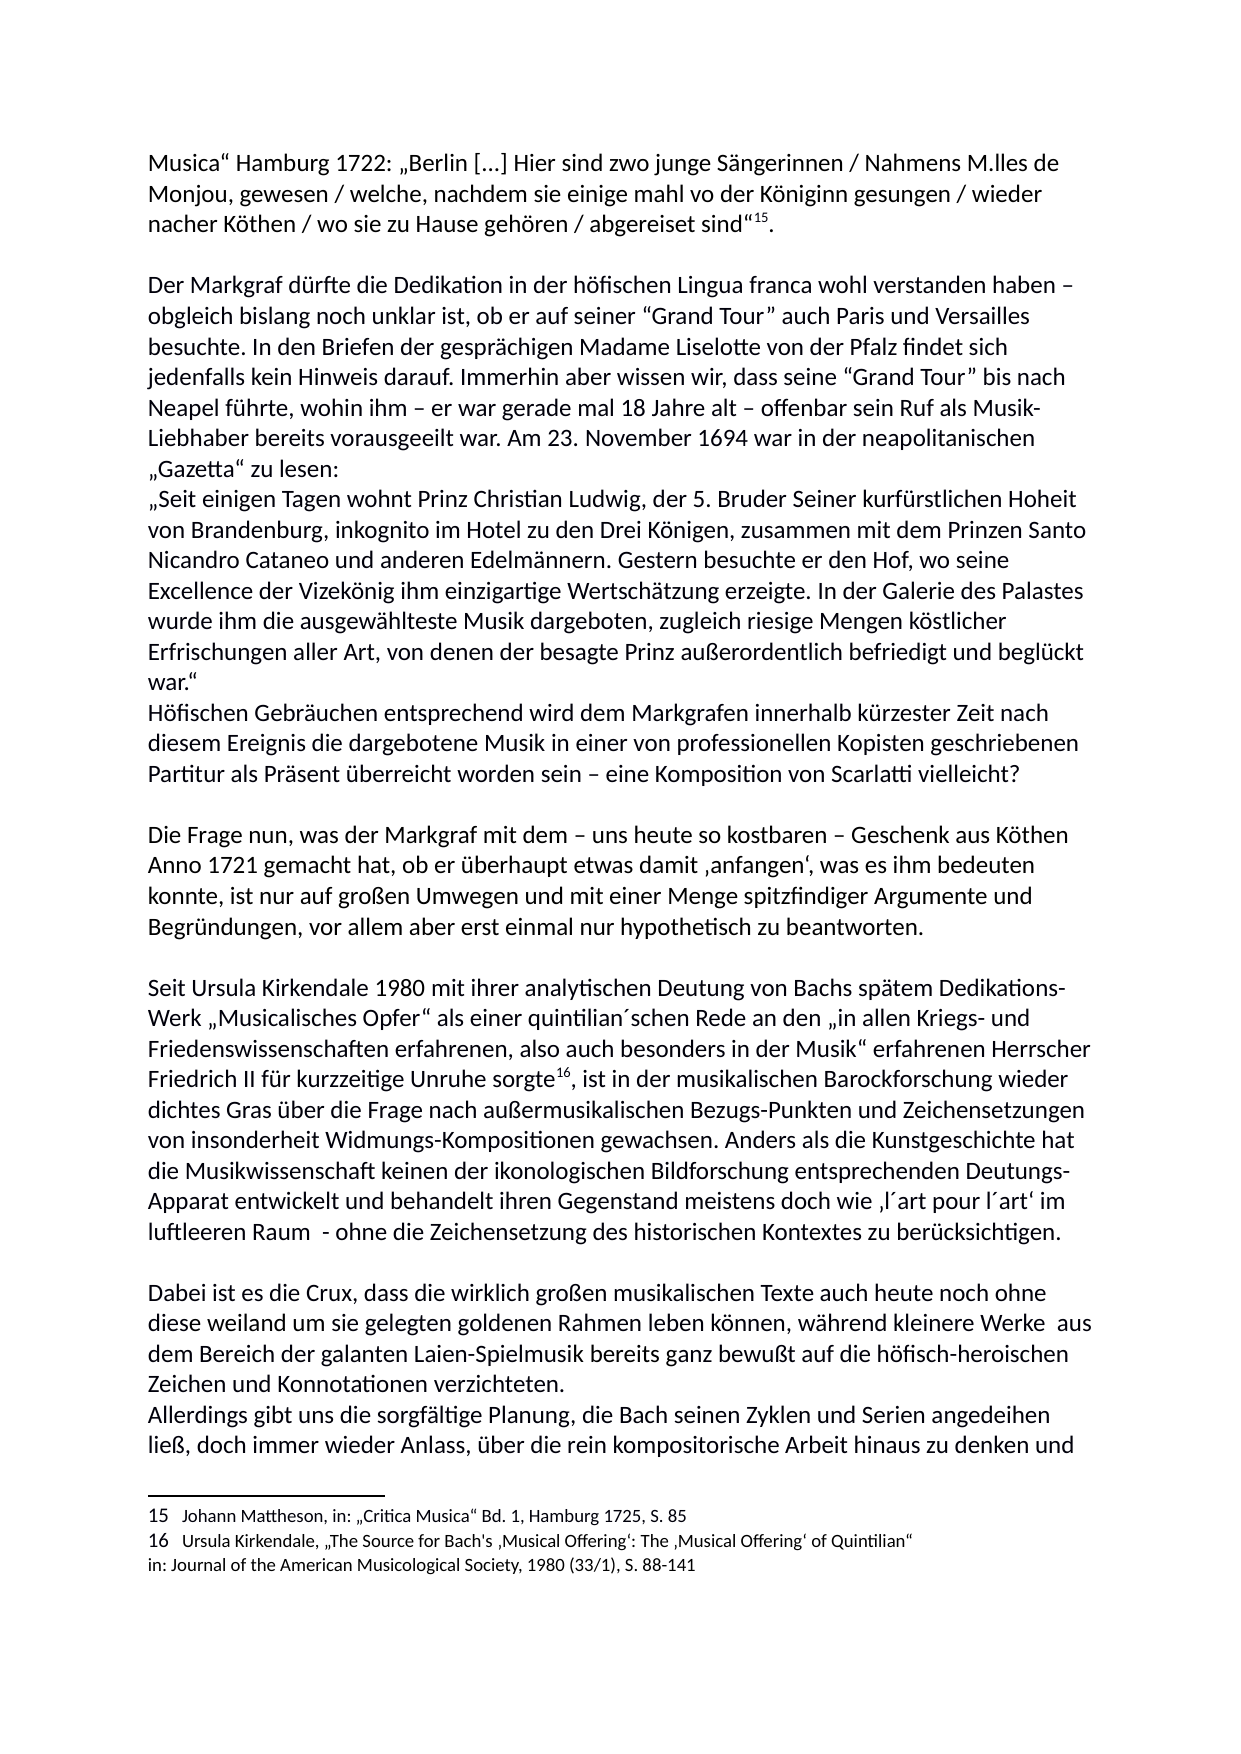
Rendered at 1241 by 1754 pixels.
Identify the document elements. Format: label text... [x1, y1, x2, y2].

text „Seit einigen Tagen wohnt Prinz Christian Ludwig, der 5. Bruder Seiner kurfürstlichen Hoheit von Brandenburg, inkognito im Hotel zu den Drei Königen, zusammen mit dem Prinzen Santo Nicandro Cataneo und anderen Edelmännern. Gestern besuchte er den Hof, wo seine Excellence der Vizekönig ihm einzigartige Wertschätzung erzeigte. In der Galerie des Palastes wurde ihm die ausgewählteste Musik dargeboten, zugleich riesige Mengen köstlicher Erfrischungen aller Art, von denen der besagte Prinz außerordentlich befriedigt und beglückt war.“ [148, 483, 1093, 697]
text Allerdings gibt uns die sorgfältige Planung, die Bach seinen Zyklen und Serien angedeihen ließ, doch immer wieder Anlass, über die rein kompositorische Arbeit hinaus zu denken und [148, 1399, 1093, 1460]
text Ursula Kirkendale, „The Source for Bach's ‚Musical Offering‘: The ‚Musical Offering‘ of Quintilian“ [148, 1527, 1093, 1553]
text Seit Ursula Kirkendale 1980 mit ihrer analytischen Deutung von Bachs spätem Dedikations-Werk „Musicalisches Opfer“ als einer quintilian´schen Rede an den „in allen Kriegs- und Friedenswissenschaften erfahrenen, also auch besonders in der Musik“ erfahrenen Herrscher Friedrich II für kurzzeitige Unruhe sorgte, ist in der musikalischen Barockforschung wieder dichtes Gras über die Frage nach außermusikalischen Bezugs-Punkten und Zeichensetzungen von insonderheit Widmungs-Kompositionen gewachsen. Anders als die Kunstgeschichte hat die Musikwissenschaft keinen der ikonologischen Bildforschung entsprechenden Deutungs-Apparat entwickelt und behandelt ihren Gegenstand meistens doch wie ‚l´art pour l´art‘ im luftleeren Raum - ohne die Zeichensetzung des historischen Kontextes zu berücksichtigen. [148, 972, 1093, 1246]
text Höfischen Gebräuchen entsprechend wird dem Markgrafen innerhalb kürzester Zeit nach diesem Ereignis die dargebotene Musik in einer von professionellen Kopisten geschriebenen Partitur als Präsent überreicht worden sein – eine Komposition von Scarlatti vielleicht? [148, 697, 1093, 788]
text Der Markgraf dürfte die Dedikation in der höfischen Lingua franca wohl verstanden haben – obgleich bislang noch unklar ist, ob er auf seiner “Grand Tour” auch Paris und Versailles besuchte. In den Briefen der gesprächigen Madame Liselotte von der Pfalz findet sich jedenfalls kein Hinweis darauf. Immerhin aber wissen wir, dass seine “Grand Tour” bis nach Neapel führte, wohin ihm – er war gerade mal 18 Jahre alt – offenbar sein Ruf als Musik-Liebhaber bereits vorausgeeilt war. Am 23. November 1694 war in der neapolitanischen „Gazetta“ zu lesen: [148, 270, 1093, 483]
text Die Frage nun, was der Markgraf mit dem – uns heute so kostbaren – Geschenk aus Köthen Anno 1721 gemacht hat, ob er überhaupt etwas damit ‚anfangen‘, was es ihm bedeuten konnte, ist nur auf großen Umwegen und mit einer Menge spitzfindiger Argumente und Begründungen, vor allem aber erst einmal nur hypothetisch zu beantworten. [148, 819, 1093, 941]
text Johann Mattheson, in: „Critica Musica“ Bd. 1, Hamburg 1725, S. 85 [148, 1502, 1093, 1527]
text Musica“ Hamburg 1722: „Berlin [...] Hier sind zwo junge Sängerinnen / Nahmens M.lles de Monjou, gewesen / welche, nachdem sie einige mahl vo der Königinn gesungen / wieder nacher Köthen / wo sie zu Hause gehören / abgereiset sind“. [148, 148, 1093, 239]
text in: Journal of the American Musicological Society, 1980 (33/1), S. 88-141 [148, 1553, 1093, 1576]
text Dabei ist es die Crux, dass die wirklich großen musikalischen Texte auch heute noch ohne diese weiland um sie gelegten goldenen Rahmen leben können, während kleinere Werke aus dem Bereich der galanten Laien-Spielmusik bereits ganz bewußt auf die höfisch-heroischen Zeichen und Konnotationen verzichteten. [148, 1277, 1093, 1399]
